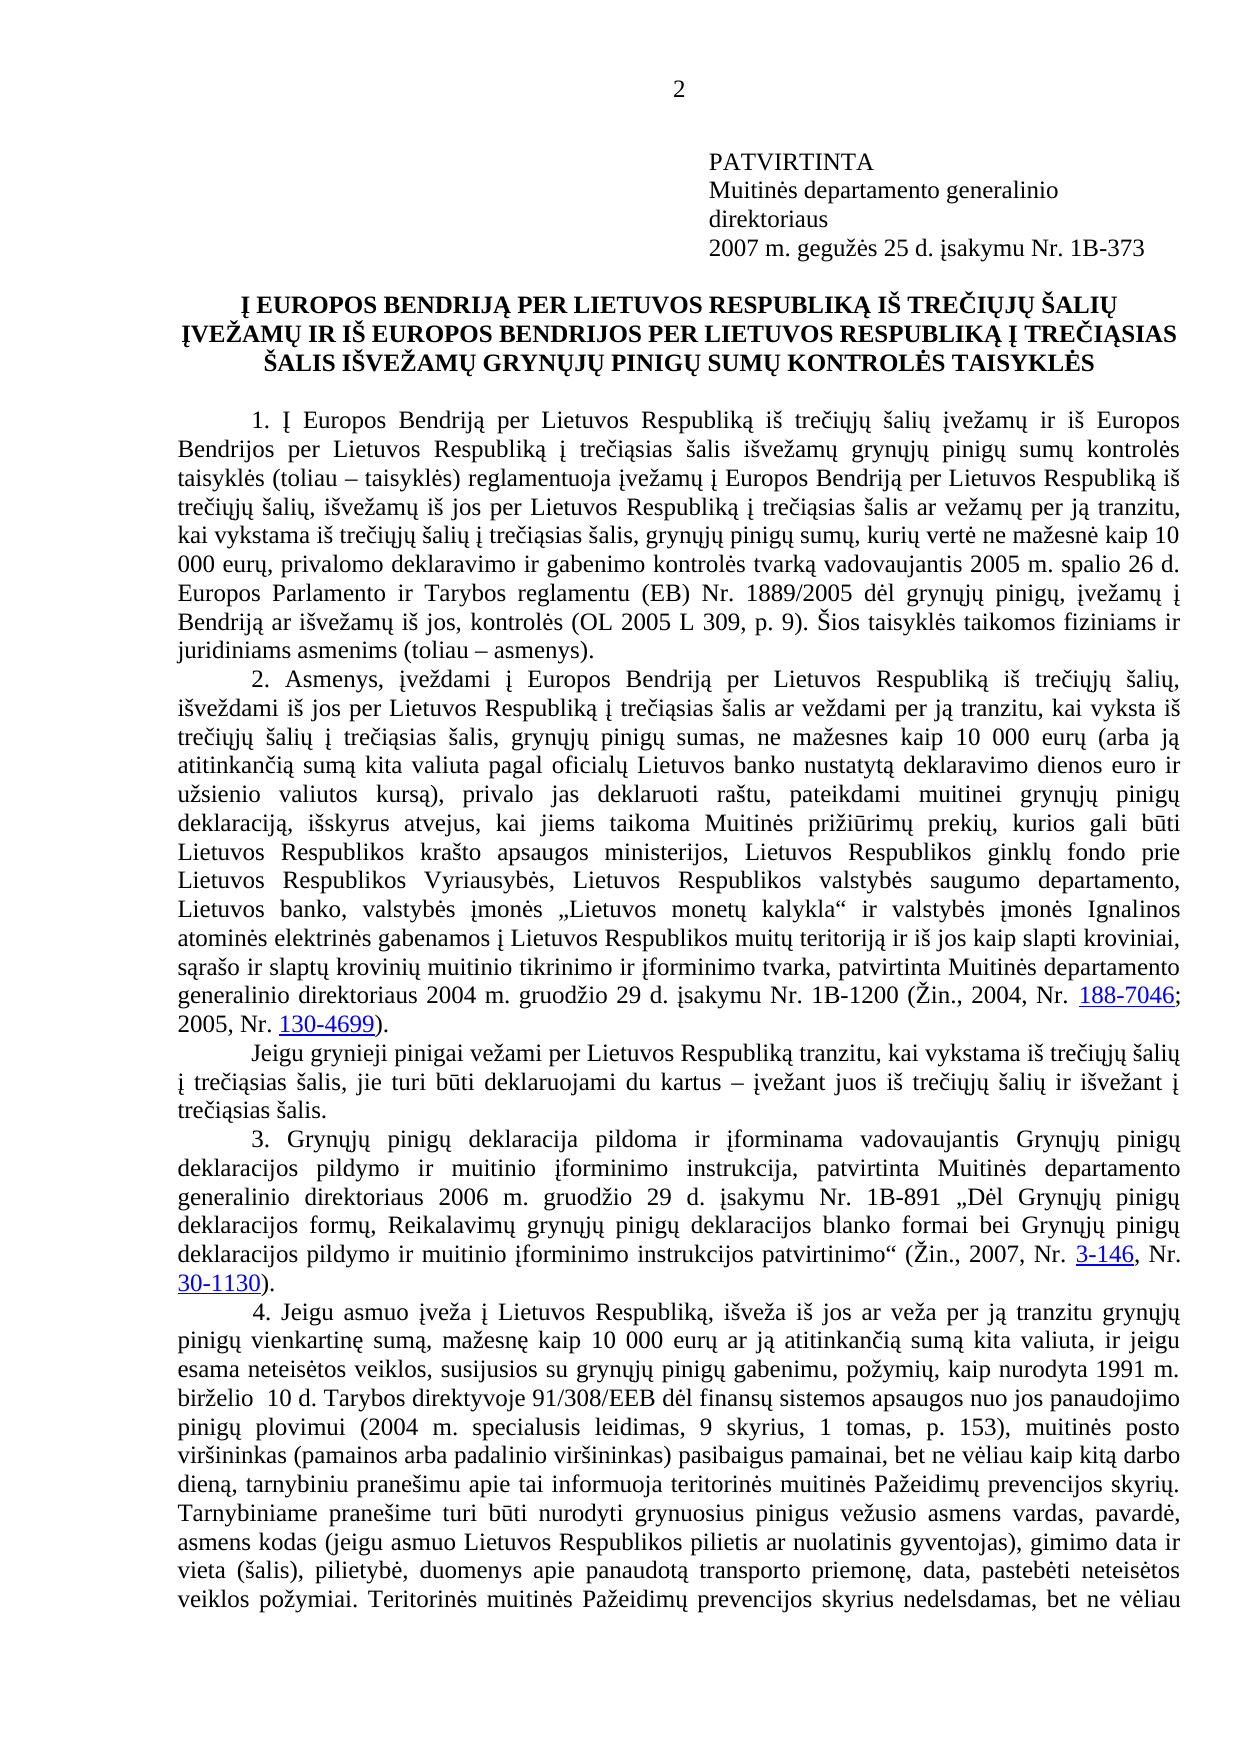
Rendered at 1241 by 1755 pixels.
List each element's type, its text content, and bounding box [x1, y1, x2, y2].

text Jeigu grynieji pinigai vežami per Lietuvos Respubliką tranzitu, kai vykstama iš trečiųjų šalių į trečiąsias šalis, jie turi būti deklaruojami du kartus – įvežant juos iš trečiųjų šalių ir išvežant į trečiąsias šalis. [177, 1038, 1181, 1124]
text direktoriaus [177, 204, 1181, 233]
text 3. Grynųjų pinigų deklaracija pildoma ir įforminama vadovaujantis Grynųjų pinigų deklaracijos pildymo ir muitinio įforminimo instrukcija, patvirtinta Muitinės departamento generalinio direktoriaus 2006 m. gruodžio 29 d. įsakymu Nr. 1B-891 „Dėl Grynųjų pinigų deklaracijos formų, Reikalavimų grynųjų pinigų deklaracijos blanko formai bei Grynųjų pinigų deklaracijos pildymo ir muitinio įforminimo instrukcijos patvirtinimo“ (Žin., 2007, Nr. 3-146, Nr. 30-1130). [177, 1124, 1181, 1297]
text Į EUROPOS BENDRIJĄ PER LIETUVOS RESPUBLIKĄ IŠ TREČIŲJŲ ŠALIŲ ĮVEŽAMŲ IR IŠ EUROPOS BENDRIJOS PER LIETUVOS RESPUBLIKĄ Į TREČIĄSIAS ŠALIS IŠVEŽAMŲ GRYNŲJŲ PINIGŲ SUMŲ KONTROLĖS TAISYKLĖS [177, 291, 1181, 377]
text 2. Asmenys, įveždami į Europos Bendriją per Lietuvos Respubliką iš trečiųjų šalių, išveždami iš jos per Lietuvos Respubliką į trečiąsias šalis ar veždami per ją tranzitu, kai vyksta iš trečiųjų šalių į trečiąsias šalis, grynųjų pinigų sumas, ne mažesnes kaip 10 000 eurų (arba ją atitinkančią sumą kita valiuta pagal oficialų Lietuvos banko nustatytą deklaravimo dienos euro ir užsienio valiutos kursą), privalo jas deklaruoti raštu, pateikdami muitinei grynųjų pinigų deklaraciją, išskyrus atvejus, kai jiems taikoma Muitinės prižiūrimų prekių, kurios gali būti Lietuvos Respublikos krašto apsaugos ministerijos, Lietuvos Respublikos ginklų fondo prie Lietuvos Respublikos Vyriausybės, Lietuvos Respublikos valstybės saugumo departamento, Lietuvos banko, valstybės įmonės „Lietuvos monetų kalykla“ ir valstybės įmonės Ignalinos atominės elektrinės gabenamos į Lietuvos Respublikos muitų teritoriją ir iš jos kaip slapti kroviniai, sąrašo ir slaptų krovinių muitinio tikrinimo ir įforminimo tvarka, patvirtinta Muitinės departamento generalinio direktoriaus 2004 m. gruodžio 29 d. įsakymu Nr. 1B-1200 (Žin., 2004, Nr. 188-7046; 2005, Nr. 130-4699). [177, 664, 1181, 1038]
text Muitinės departamento generalinio [177, 176, 1181, 204]
text 1. Į Europos Bendriją per Lietuvos Respubliką iš trečiųjų šalių įvežamų ir iš Europos Bendrijos per Lietuvos Respubliką į trečiąsias šalis išvežamų grynųjų pinigų sumų kontrolės taisyklės (toliau – taisyklės) reglamentuoja įvežamų į Europos Bendriją per Lietuvos Respubliką iš trečiųjų šalių, išvežamų iš jos per Lietuvos Respubliką į trečiąsias šalis ar vežamų per ją tranzitu, kai vykstama iš trečiųjų šalių į trečiąsias šalis, grynųjų pinigų sumų, kurių vertė ne mažesnė kaip 10 000 eurų, privalomo deklaravimo ir gabenimo kontrolės tvarką vadovaujantis 2005 m. spalio 26 d. Europos Parlamento ir Tarybos reglamentu (EB) Nr. 1889/2005 dėl grynųjų pinigų, įvežamų į Bendriją ar išvežamų iš jos, kontrolės (OL 2005 L 309, p. 9). Šios taisyklės taikomos fiziniams ir juridiniams asmenims (toliau – asmenys). [177, 406, 1181, 664]
text PATVIRTINTA [177, 147, 1181, 176]
text 4. Jeigu asmuo įveža į Lietuvos Respubliką, išveža iš jos ar veža per ją tranzitu grynųjų pinigų vienkartinę sumą, mažesnę kaip 10 000 eurų ar ją atitinkančią sumą kita valiuta, ir jeigu esama neteisėtos veiklos, susijusios su grynųjų pinigų gabenimu, požymių, kaip nurodyta 1991 m. birželio 10 d. Tarybos direktyvoje 91/308/EEB dėl finansų sistemos apsaugos nuo jos panaudojimo pinigų plovimui (2004 m. specialusis leidimas, 9 skyrius, 1 tomas, p. 153), muitinės posto viršininkas (pamainos arba padalinio viršininkas) pasibaigus pamainai, bet ne vėliau kaip kitą darbo dieną, tarnybiniu pranešimu apie tai informuoja teritorinės muitinės Pažeidimų prevencijos skyrių. Tarnybiniame pranešime turi būti nurodyti grynuosius pinigus vežusio asmens vardas, pavardė, asmens kodas (jeigu asmuo Lietuvos Respublikos pilietis ar nuolatinis gyventojas), gimimo data ir vieta (šalis), pilietybė, duomenys apie panaudotą transporto priemonę, data, pastebėti neteisėtos veiklos požymiai. Teritorinės muitinės Pažeidimų prevencijos skyrius nedelsdamas, bet ne vėliau [177, 1297, 1181, 1613]
text 2007 m. gegužės 25 d. įsakymu Nr. 1B-373 [177, 233, 1181, 262]
